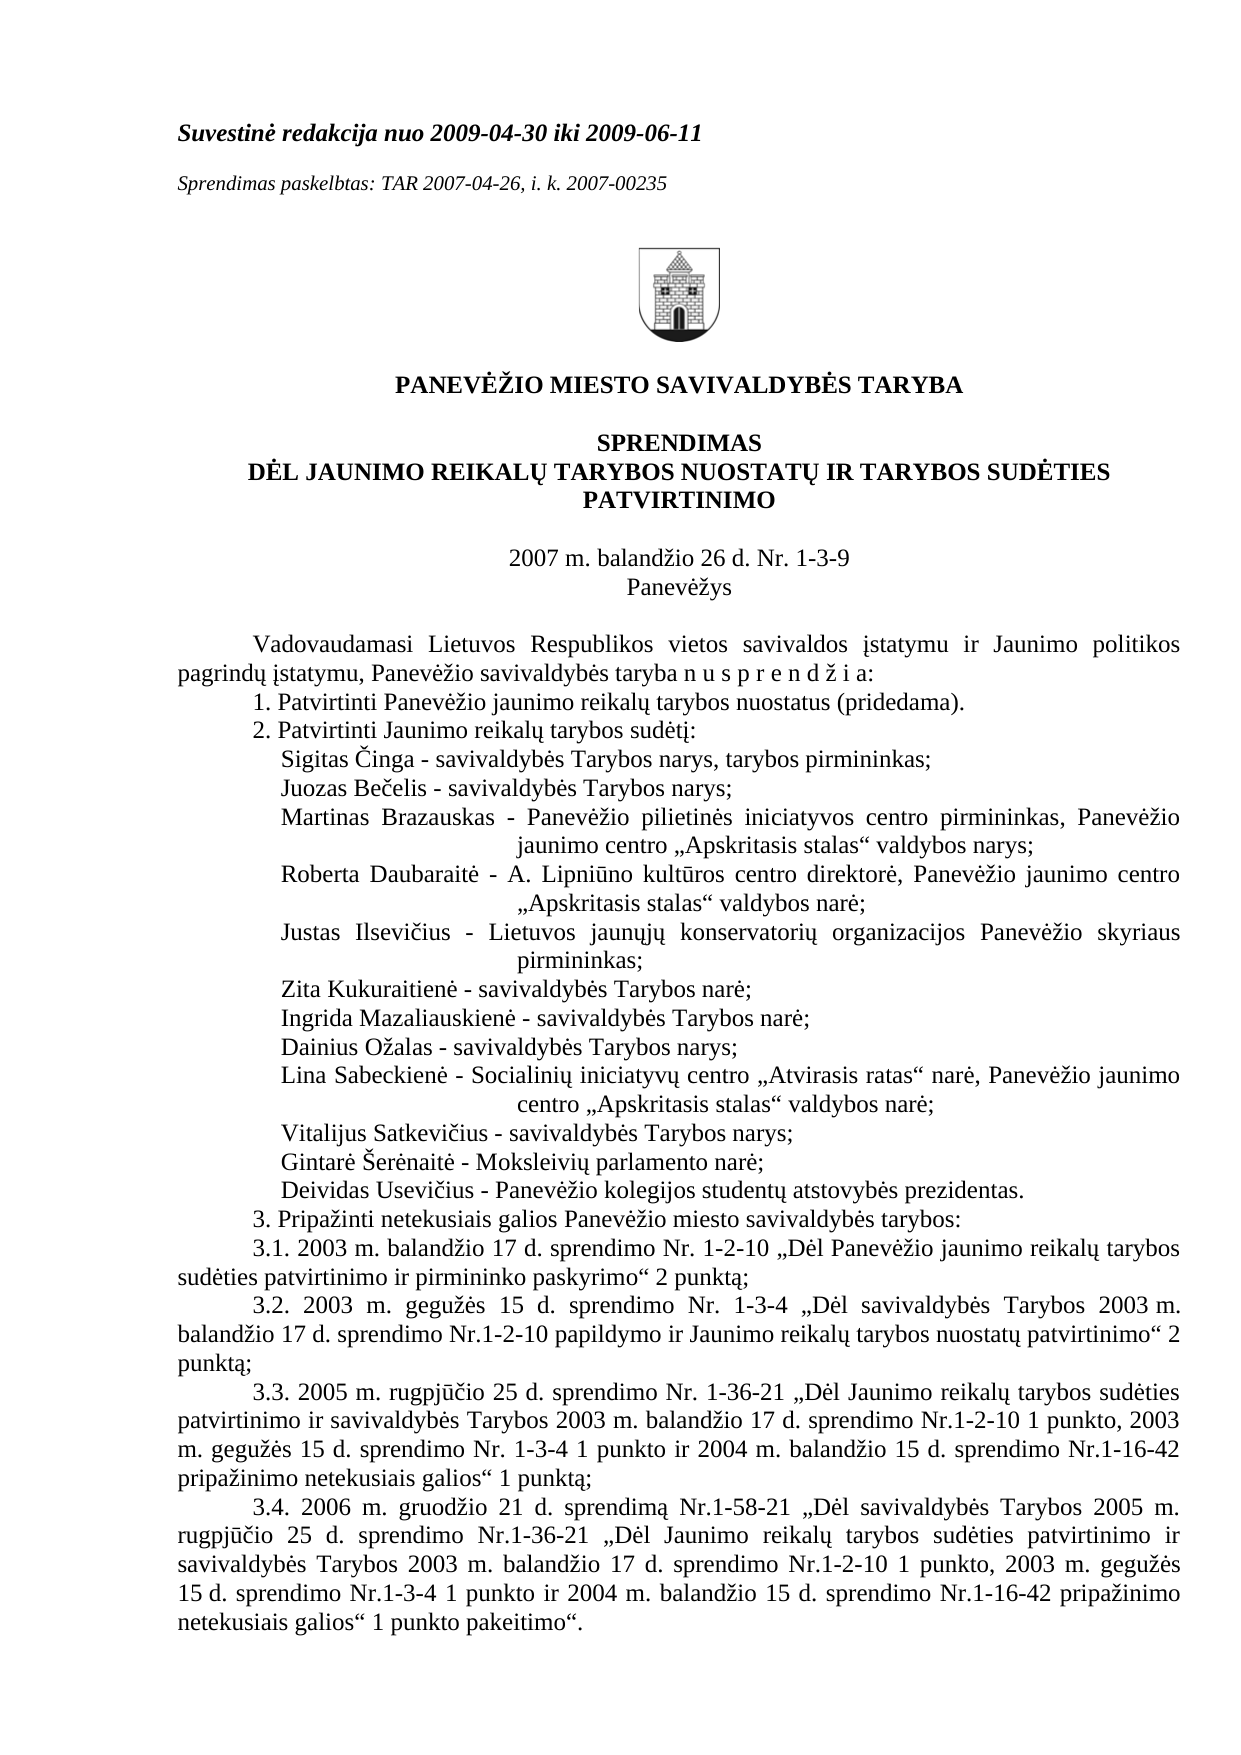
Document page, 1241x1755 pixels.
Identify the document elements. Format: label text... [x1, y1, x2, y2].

text Gintarė Šerėnaitė - Moksleivių parlamento narė; [281, 1147, 1181, 1176]
text 3.4. 2006 m. gruodžio 21 d. sprendimą Nr.1-58-21 „Dėl savivaldybės Tarybos 2005 m. rugpjūčio 25 d. sprendimo Nr.1-36-21 „Dėl Jaunimo reikalų tarybos sudėties patvirtinimo ir savivaldybės Tarybos 2003 m. balandžio 17 d. sprendimo Nr.1-2-10 1 punkto, 2003 m. gegužės 15 d. sprendimo Nr.1-3-4 1 punkto ir 2004 m. balandžio 15 d. sprendimo Nr.1-16-42 pripažinimo netekusiais galios“ 1 punkto pakeitimo“. [177, 1492, 1181, 1636]
text 3. Pripažinti netekusiais galios Panevėžio miesto savivaldybės tarybos: [177, 1204, 1181, 1233]
text Roberta Daubaraitė - A. Lipniūno kultūros centro direktorė, Panevėžio jaunimo centro „Apskritasis stalas“ valdybos narė; [281, 859, 1181, 917]
text Sprendimas paskelbtas: TAR 2007-04-26, i. k. 2007-00235 [177, 171, 1181, 195]
text SPRENDIMAS [177, 428, 1181, 457]
text Sigitas Činga - savivaldybės Tarybos narys, tarybos pirmininkas; [281, 744, 1181, 773]
text Zita Kukuraitienė - savivaldybės Tarybos narė; [281, 974, 1181, 1003]
text Ingrida Mazaliauskienė - savivaldybės Tarybos narė; [281, 1003, 1181, 1032]
text 3.1. 2003 m. balandžio 17 d. sprendimo Nr. 1-2-10 „Dėl Panevėžio jaunimo reikalų tarybos sudėties patvirtinimo ir pirmininko paskyrimo“ 2 punktą; [177, 1233, 1181, 1291]
text DĖL JAUNIMO REIKALŲ TARYBOS NUOSTATŲ IR TARYBOS SUDĖTIES PATVIRTINIMO [177, 457, 1181, 514]
text 3.2. 2003 m. gegužės 15 d. sprendimo Nr. 1-3-4 „Dėl savivaldybės Tarybos 2003 m. balandžio 17 d. sprendimo Nr.1-2-10 papildymo ir Jaunimo reikalų tarybos nuostatų patvirtinimo“ 2 punktą; [177, 1291, 1181, 1377]
text Martinas Brazauskas - Panevėžio pilietinės iniciatyvos centro pirmininkas, Panevėžio jaunimo centro „Apskritasis stalas“ valdybos narys; [281, 802, 1181, 859]
text Lina Sabeckienė - Socialinių iniciatyvų centro „Atvirasis ratas“ narė, Panevėžio jaunimo centro „Apskritasis stalas“ valdybos narė; [281, 1061, 1181, 1118]
text Deividas Usevičius - Panevėžio kolegijos studentų atstovybės prezidentas. [281, 1176, 1181, 1204]
text 1. Patvirtinti Panevėžio jaunimo reikalų tarybos nuostatus (pridedama). [177, 687, 1181, 716]
text 3.3. 2005 m. rugpjūčio 25 d. sprendimo Nr. 1-36-21 „Dėl Jaunimo reikalų tarybos sudėties patvirtinimo ir savivaldybės Tarybos 2003 m. balandžio 17 d. sprendimo Nr.1-2-10 1 punkto, 2003 m. gegužės 15 d. sprendimo Nr. 1-3-4 1 punkto ir 2004 m. balandžio 15 d. sprendimo Nr.1-16-42 pripažinimo netekusiais galios“ 1 punktą; [177, 1377, 1181, 1492]
text PANEVĖŽIO MIESTO SAVIVALDYBĖS TARYBA [177, 371, 1181, 399]
text Vitalijus Satkevičius - savivaldybės Tarybos narys; [281, 1118, 1181, 1147]
text Panevėžys [177, 572, 1181, 601]
text 2. Patvirtinti Jaunimo reikalų tarybos sudėtį: [177, 716, 1181, 744]
text Justas Ilsevičius - Lietuvos jaunųjų konservatorių organizacijos Panevėžio skyriaus pirmininkas; [281, 917, 1181, 974]
text 2007 m. balandžio 26 d. Nr. 1-3-9 [177, 543, 1181, 572]
text Juozas Bečelis - savivaldybės Tarybos narys; [281, 773, 1181, 802]
text Suvestinė redakcija nuo 2009-04-30 iki 2009-06-11 [177, 118, 1181, 147]
text Dainius Ožalas - savivaldybės Tarybos narys; [281, 1032, 1181, 1061]
text Vadovaudamasi Lietuvos Respublikos vietos savivaldos įstatymu ir Jaunimo politikos pagrindų įstatymu, Panevėžio savivaldybės taryba n u s p r e n d ž i a: [177, 629, 1181, 687]
